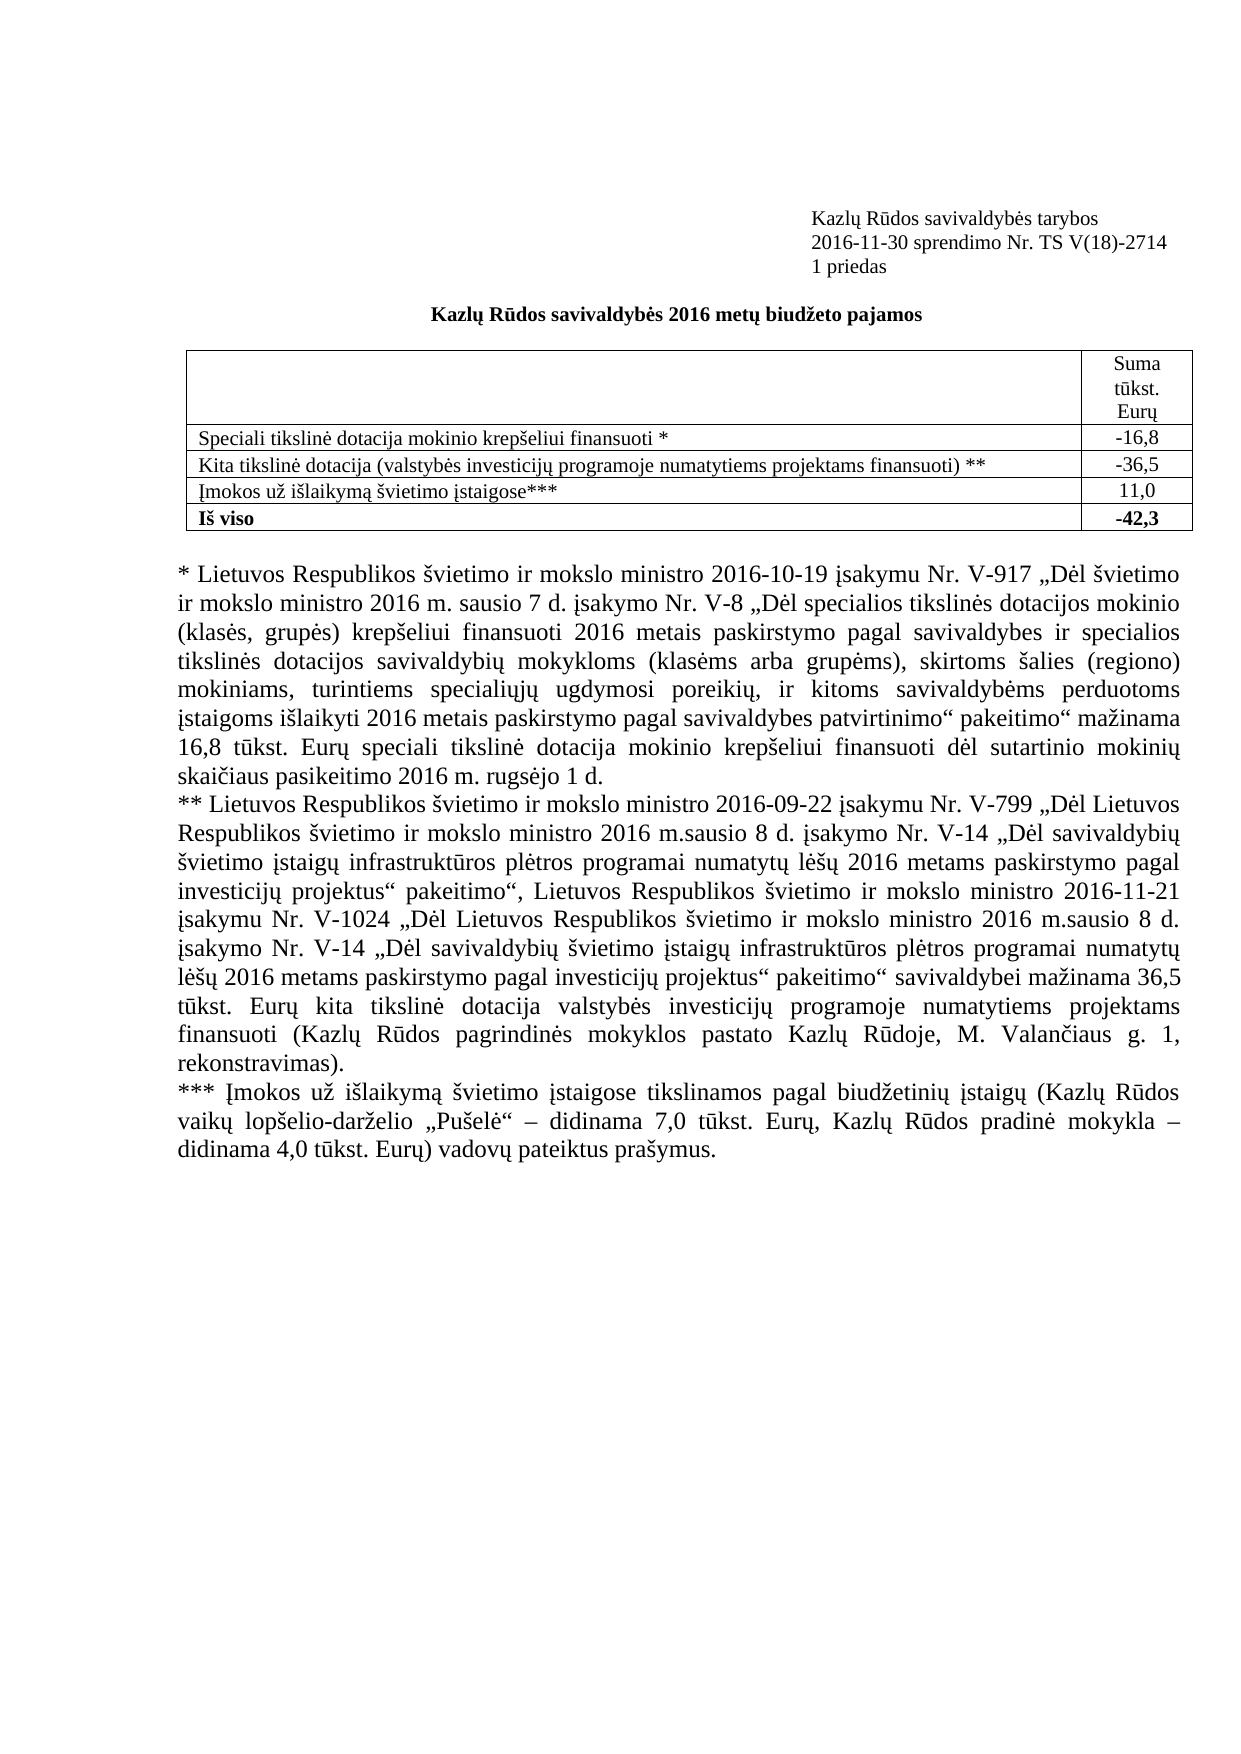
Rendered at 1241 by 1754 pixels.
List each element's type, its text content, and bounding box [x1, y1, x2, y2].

text 2016-11-30 sprendimo Nr. TS V(18)-2714 [811, 230, 1181, 254]
table_cell Speciali tikslinė dotacija mokinio krepšeliui finansuoti * [187, 425, 1081, 450]
table_cell -36,5 [1082, 451, 1192, 477]
table_cell Iš viso [187, 504, 1081, 530]
table_cell Įmokos už išlaikymą švietimo įstaigose*** [187, 478, 1081, 503]
text Kazlų Rūdos savivaldybės 2016 metų biudžeto pajamos [177, 302, 1181, 326]
table_cell -16,8 [1082, 425, 1192, 450]
table_cell Kita tikslinė dotacija (valstybės investicijų programoje numatytiems projektams finansuoti) ** [187, 451, 1081, 477]
text *** Įmokos už išlaikymą švietimo įstaigose tikslinamos pagal biudžetinių įstaigų (Kazlų Rūdos vaikų lopšelio-darželio „Pušelė“ – didinama 7,0 tūkst. Eurų, Kazlų Rūdos pradinė mokykla – didinama 4,0 tūkst. Eurų) vadovų pateiktus prašymus. [177, 1077, 1181, 1163]
table_cell -42,3 [1082, 504, 1192, 530]
text * Lietuvos Respublikos švietimo ir mokslo ministro 2016-10-19 įsakymu Nr. V-917 „Dėl švietimo ir mokslo ministro 2016 m. sausio 7 d. įsakymo Nr. V-8 „Dėl specialios tikslinės dotacijos mokinio (klasės, grupės) krepšeliui finansuoti 2016 metais paskirstymo pagal savivaldybes ir specialios tikslinės dotacijos savivaldybių mokykloms (klasėms arba grupėms), skirtoms šalies (regiono) mokiniams, turintiems specialiųjų ugdymosi poreikių, ir kitoms savivaldybėms perduotoms įstaigoms išlaikyti 2016 metais paskirstymo pagal savivaldybes patvirtinimo“ pakeitimo“ mažinama 16,8 tūkst. Eurų speciali tikslinė dotacija mokinio krepšeliui finansuoti dėl sutartinio mokinių skaičiaus pasikeitimo 2016 m. rugsėjo 1 d. [177, 559, 1181, 789]
table_header Suma tūkst. Eurų [1082, 351, 1192, 423]
table_cell 11,0 [1082, 478, 1192, 503]
text 1 priedas [811, 254, 1181, 278]
text ** Lietuvos Respublikos švietimo ir mokslo ministro 2016-09-22 įsakymu Nr. V-799 „Dėl Lietuvos Respublikos švietimo ir mokslo ministro 2016 m.sausio 8 d. įsakymo Nr. V-14 „Dėl savivaldybių švietimo įstaigų infrastruktūros plėtros programai numatytų lėšų 2016 metams paskirstymo pagal investicijų projektus“ pakeitimo“, Lietuvos Respublikos švietimo ir mokslo ministro 2016-11-21 įsakymu Nr. V-1024 „Dėl Lietuvos Respublikos švietimo ir mokslo ministro 2016 m.sausio 8 d. įsakymo Nr. V-14 „Dėl savivaldybių švietimo įstaigų infrastruktūros plėtros programai numatytų lėšų 2016 metams paskirstymo pagal investicijų projektus“ pakeitimo“ savivaldybei mažinama 36,5 tūkst. Eurų kita tikslinė dotacija valstybės investicijų programoje numatytiems projektams finansuoti (Kazlų Rūdos pagrindinės mokyklos pastato Kazlų Rūdoje, M. Valančiaus g. 1, rekonstravimas). [177, 789, 1181, 1077]
text Kazlų Rūdos savivaldybės tarybos [811, 206, 1181, 230]
table_header [187, 351, 1081, 423]
